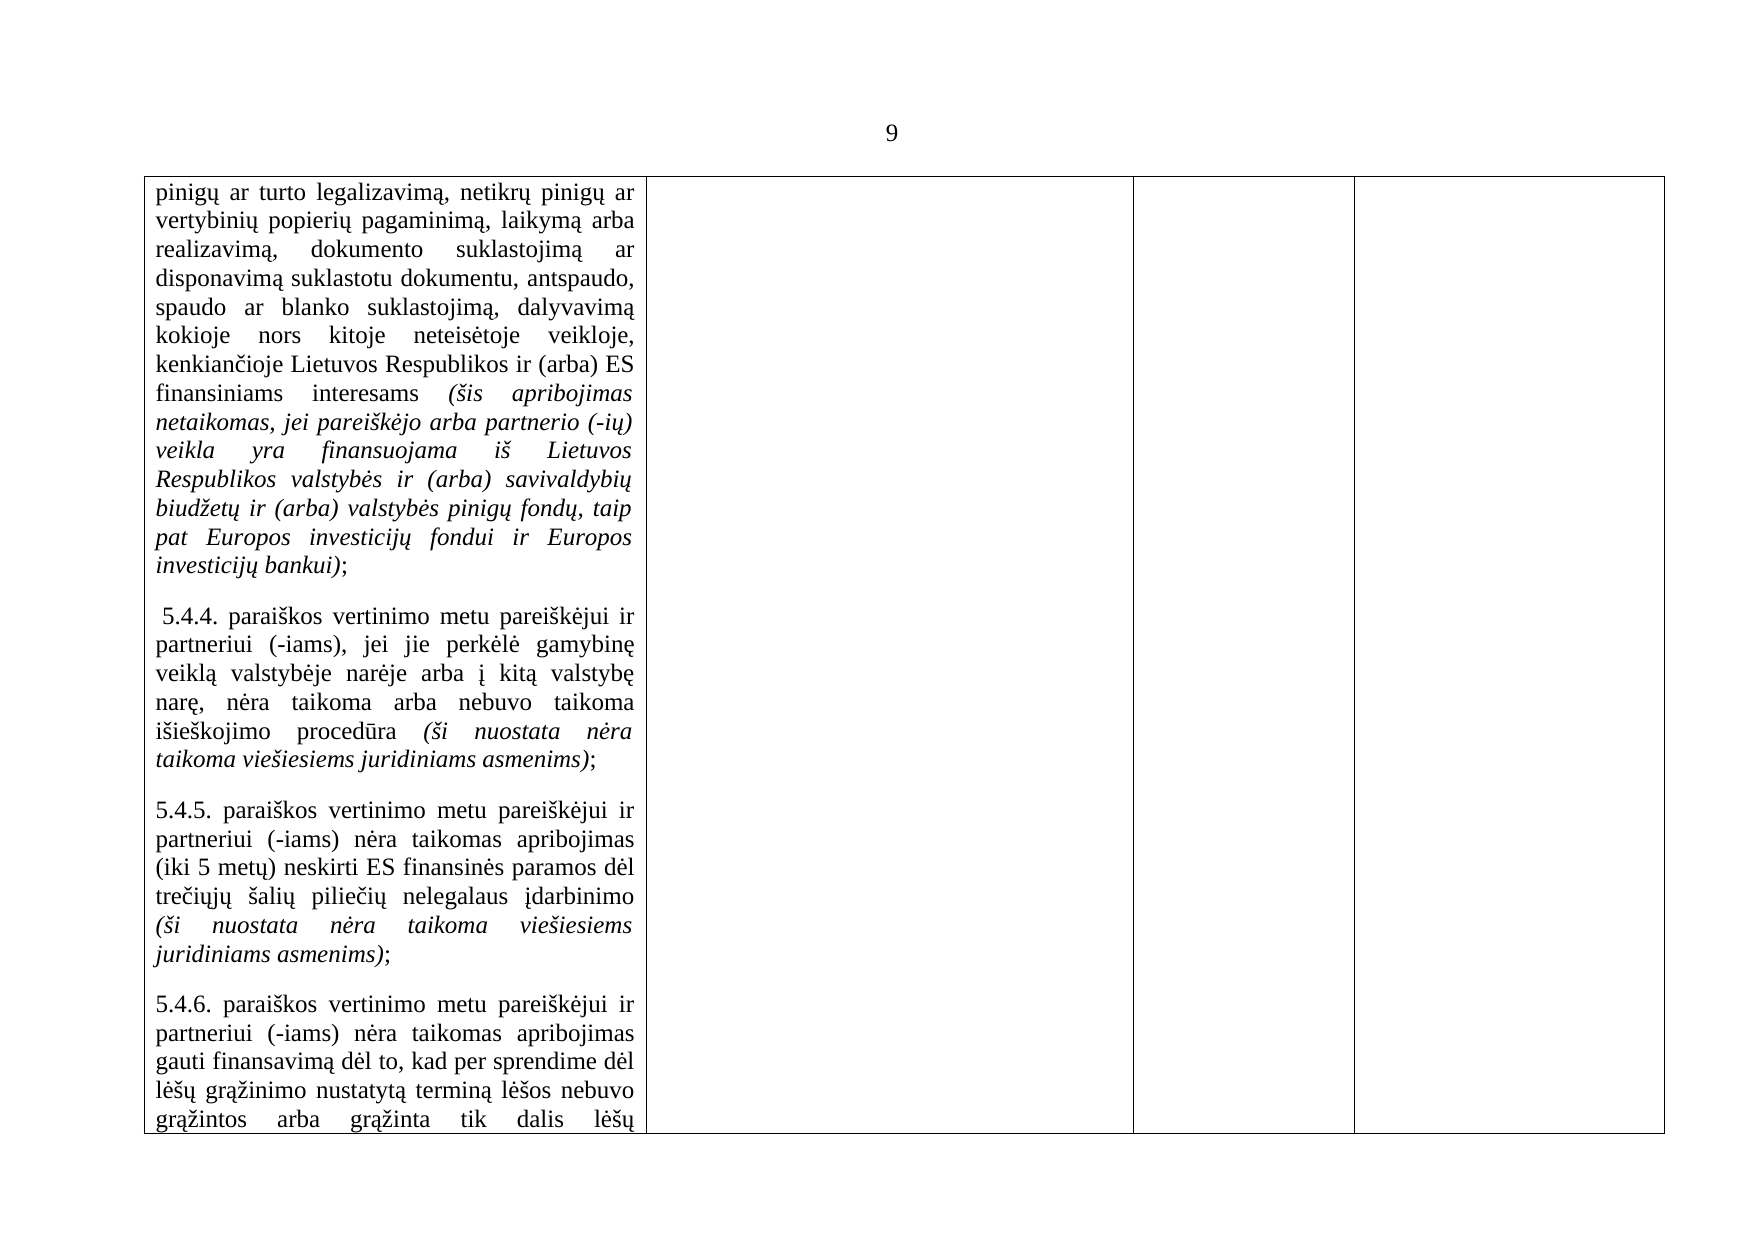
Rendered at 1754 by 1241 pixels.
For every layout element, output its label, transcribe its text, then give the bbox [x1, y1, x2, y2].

table_cell [647, 177, 1133, 1133]
table_cell [1134, 177, 1354, 1133]
table_cell [1355, 177, 1664, 1133]
table_cell pinigų ar turto legalizavimą, netikrų pinigų ar vertybinių popierių pagaminimą, laikymą arba realizavimą, dokumento suklastojimą ar disponavimą suklastotu dokumentu, antspaudo, spaudo ar blanko suklastojimą, dalyvavimą kokioje nors kitoje neteisėtoje veikloje, kenkiančioje Lietuvos Respublikos ir (arba) ES finansiniams interesams (šis apribojimas netaikomas, jei pareiškėjo arba partnerio (-ių) veikla yra finansuojama iš Lietuvos Respublikos valstybės ir (arba) savivaldybių biudžetų ir (arba) valstybės pinigų fondų, taip pat Europos investicijų fondui ir Europos investicijų bankui); 5.4.4. paraiškos vertinimo metu pareiškėjui ir partneriui (-iams), jei jie perkėlė gamybinę veiklą valstybėje narėje arba į kitą valstybę narę, nėra taikoma arba nebuvo taikoma išieškojimo procedūra (ši nuostata nėra taikoma viešiesiems juridiniams asmenims); 5.4.5. paraiškos vertinimo metu pareiškėjui ir partneriui (-iams) nėra taikomas apribojimas (iki 5 metų) neskirti ES finansinės paramos dėl trečiųjų šalių piliečių nelegalaus įdarbinimo (ši nuostata nėra taikoma viešiesiems juridiniams asmenims); 5.4.6. paraiškos vertinimo metu pareiškėjui ir partneriui (-iams) nėra taikomas apribojimas gauti finansavimą dėl to, kad per sprendime dėl lėšų grąžinimo nustatytą terminą lėšos nebuvo grąžintos arba grąžinta tik dalis lėšų [145, 177, 646, 1133]
